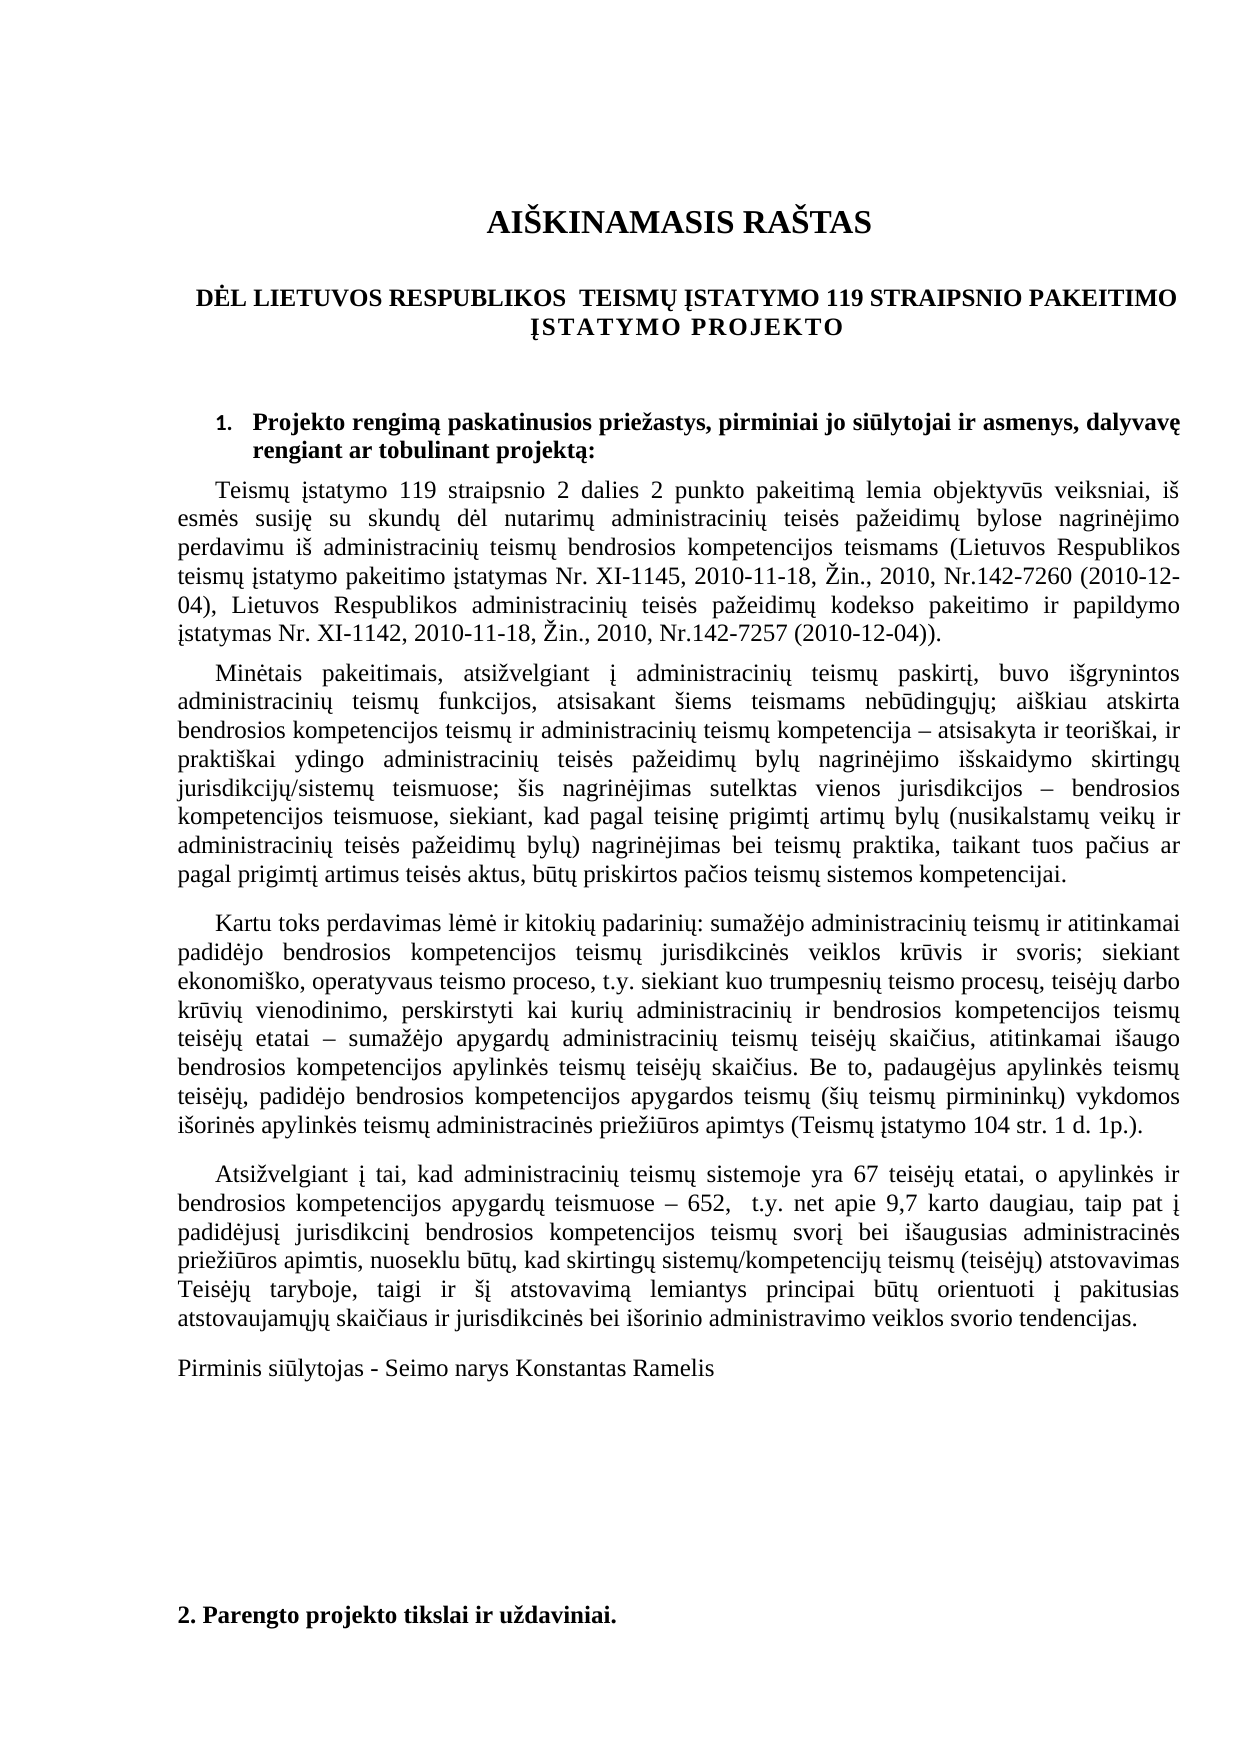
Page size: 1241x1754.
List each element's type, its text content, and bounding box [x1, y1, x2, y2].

text Kartu toks perdavimas lėmė ir kitokių padarinių: sumažėjo administracinių teismų ir atitinkamai padidėjo bendrosios kompetencijos teismų jurisdikcinės veiklos krūvis ir svoris; siekiant ekonomiško, operatyvaus teismo proceso, t.y. siekiant kuo trumpesnių teismo procesų, teisėjų darbo krūvių vienodinimo, perskirstyti kai kurių administracinių ir bendrosios kompetencijos teismų teisėjų etatai – sumažėjo apygardų administracinių teismų teisėjų skaičius, atitinkamai išaugo bendrosios kompetencijos apylinkės teismų teisėjų skaičius. Be to, padaugėjus apylinkės teismų teisėjų, padidėjo bendrosios kompetencijos apygardos teismų (šių teismų pirmininkų) vykdomos išorinės apylinkės teismų administracinės priežiūros apimtys (Teismų įstatymo 104 str. 1 d. 1p.). [177, 908, 1181, 1138]
text Teismų įstatymo 119 straipsnio 2 dalies 2 punkto pakeitimą lemia objektyvūs veiksniai, iš esmės susiję su skundų dėl nutarimų administracinių teisės pažeidimų bylose nagrinėjimo perdavimu iš administracinių teismų bendrosios kompetencijos teismams (Lietuvos Respublikos teismų įstatymo pakeitimo įstatymas Nr. XI-1145, 2010-11-18, Žin., 2010, Nr.142-7260 (2010-12-04), Lietuvos Respublikos administracinių teisės pažeidimų kodekso pakeitimo ir papildymo įstatymas Nr. XI-1142, 2010-11-18, Žin., 2010, Nr.142-7257 (2010-12-04)). [177, 475, 1181, 647]
text Atsižvelgiant į tai, kad administracinių teismų sistemoje yra 67 teisėjų etatai, o apylinkės ir bendrosios kompetencijos apygardų teismuose – 652, t.y. net apie 9,7 karto daugiau, taip pat į padidėjusį jurisdikcinį bendrosios kompetencijos teismų svorį bei išaugusias administracinės priežiūros apimtis, nuoseklu būtų, kad skirtingų sistemų/kompetencijų teismų (teisėjų) atstovavimas Teisėjų taryboje, taigi ir šį atstovavimą lemiantys principai būtų orientuoti į pakitusias atstovaujamųjų skaičiaus ir jurisdikcinės bei išorinio administravimo veiklos svorio tendencijas. [177, 1159, 1181, 1332]
text DĖL LIETUVOS RESPUBLIKOS TEISMŲ ĮSTATYMO 119 STRAIPSNIO PAKEITIMO ĮSTATYMO PROJEKTO [192, 283, 1181, 341]
list Projekto rengimą paskatinusios priežastys, pirminiai jo siūlytojai ir asmenys, dalyvavę rengiant ar tobulinant projektą: [215, 407, 1181, 464]
text 2. Parengto projekto tikslai ir uždaviniai. [177, 1601, 1181, 1629]
text AIŠKINAMASIS RAŠTAS [177, 202, 1181, 241]
text Minėtais pakeitimais, atsižvelgiant į administracinių teismų paskirtį, buvo išgrynintos administracinių teismų funkcijos, atsisakant šiems teismams nebūdingųjų; aiškiau atskirta bendrosios kompetencijos teismų ir administracinių teismų kompetencija – atsisakyta ir teoriškai, ir praktiškai ydingo administracinių teisės pažeidimų bylų nagrinėjimo išskaidymo skirtingų jurisdikcijų/sistemų teismuose; šis nagrinėjimas sutelktas vienos jurisdikcijos – bendrosios kompetencijos teismuose, siekiant, kad pagal teisinę prigimtį artimų bylų (nusikalstamų veikų ir administracinių teisės pažeidimų bylų) nagrinėjimas bei teismų praktika, taikant tuos pačius ar pagal prigimtį artimus teisės aktus, būtų priskirtos pačios teismų sistemos kompetencijai. [177, 658, 1181, 888]
text Pirminis siūlytojas - Seimo narys Konstantas Ramelis [177, 1353, 1181, 1381]
